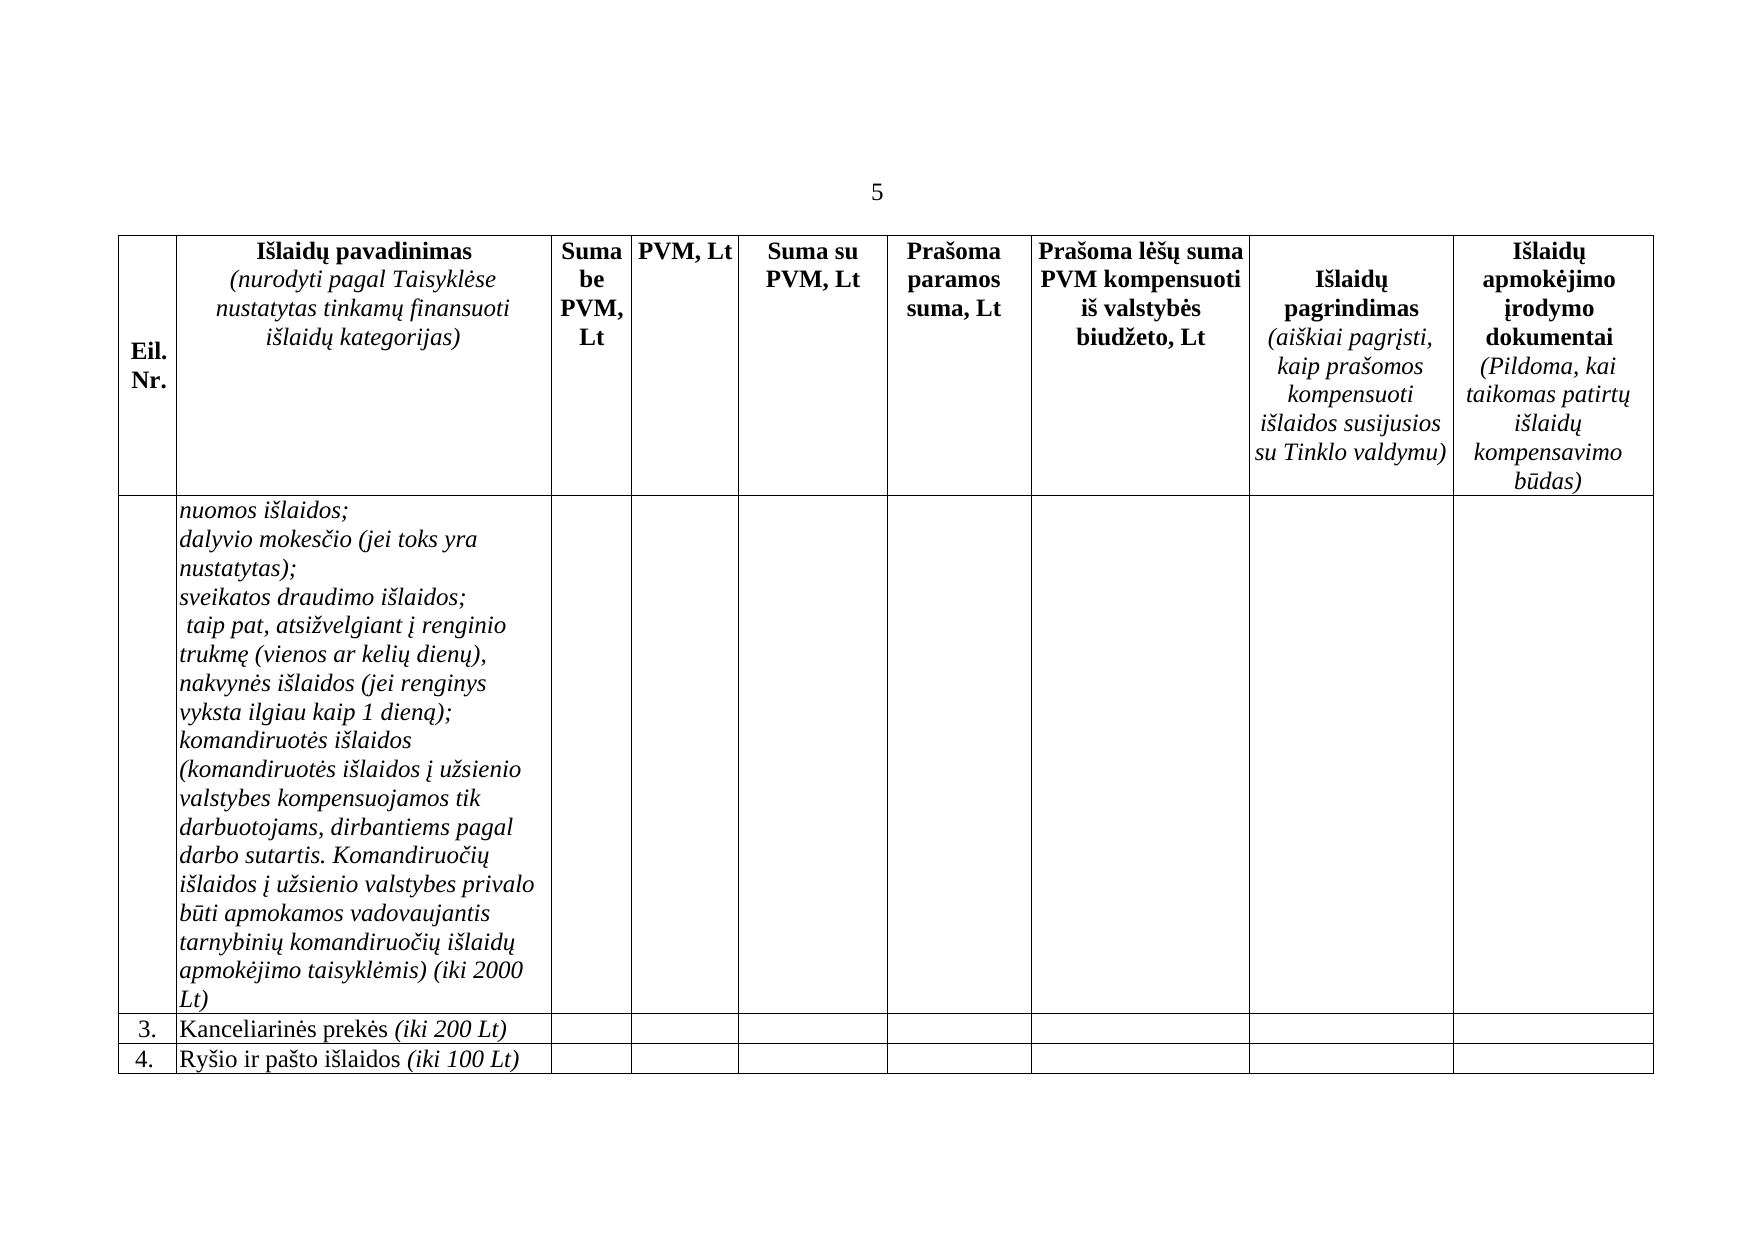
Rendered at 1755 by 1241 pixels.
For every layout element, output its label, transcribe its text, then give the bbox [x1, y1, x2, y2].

table_cell nuomos išlaidos; dalyvio mokesčio (jei toks yra nustatytas); sveikatos draudimo išlaidos; taip pat, atsižvelgiant į renginio trukmę (vienos ar kelių dienų), nakvynės išlaidos (jei renginys vyksta ilgiau kaip 1 dieną); komandiruotės išlaidos (komandiruotės išlaidos į užsienio valstybes kompensuojamos tik darbuotojams, dirbantiems pagal darbo sutartis. Komandiruočių išlaidos į užsienio valstybes privalo būti apmokamos vadovaujantis tarnybinių komandiruočių išlaidų apmokėjimo taisyklėmis) (iki 2000 Lt) [177, 496, 551, 1013]
table_cell [552, 1014, 631, 1043]
table_cell [1032, 1044, 1249, 1073]
table_header Išlaidų pagrindimas (aiškiai pagrįsti, kaip prašomos kompensuoti išlaidos susijusios su Tinklo valdymu) [1250, 236, 1453, 494]
table_header Išlaidų pavadinimas (nurodyti pagal Taisyklėse nustatytas tinkamų finansuoti išlaidų kategorijas) [177, 236, 551, 494]
table_header Prašoma paramos suma, Lt [888, 236, 1031, 494]
table_cell 3. [119, 1014, 176, 1043]
table_header Suma su PVM, Lt [739, 236, 887, 494]
table_cell [632, 1014, 738, 1043]
table_cell [1454, 1014, 1653, 1043]
table_header Prašoma lėšų suma PVM kompensuoti iš valstybės biudžeto, Lt [1032, 236, 1249, 494]
table_header Suma be PVM, Lt [552, 236, 631, 494]
table_cell [1250, 1044, 1453, 1073]
table_header Eil. Nr. [119, 236, 176, 494]
table_cell 4. [119, 1044, 176, 1073]
table_cell [1454, 1044, 1653, 1073]
table_cell [632, 1044, 738, 1073]
table_cell [1250, 1014, 1453, 1043]
table_cell [739, 1044, 887, 1073]
table_cell [1454, 496, 1653, 1013]
table_cell [119, 496, 176, 1013]
table_cell [552, 496, 631, 1013]
table_cell Ryšio ir pašto išlaidos (iki 100 Lt) [177, 1044, 551, 1073]
table_cell Kanceliarinės prekės (iki 200 Lt) [177, 1014, 551, 1043]
table_cell [888, 496, 1031, 1013]
table_cell [552, 1044, 631, 1073]
table_cell [739, 1014, 887, 1043]
table_cell [888, 1014, 1031, 1043]
table_cell [632, 496, 738, 1013]
table_cell [1032, 1014, 1249, 1043]
table_header PVM, Lt [632, 236, 738, 494]
table_header Išlaidų apmokėjimo įrodymo dokumentai (Pildoma, kai taikomas patirtų išlaidų kompensavimo būdas) [1454, 236, 1653, 494]
table_cell [888, 1044, 1031, 1073]
table_cell [739, 496, 887, 1013]
table_cell [1032, 496, 1249, 1013]
table_cell [1250, 496, 1453, 1013]
